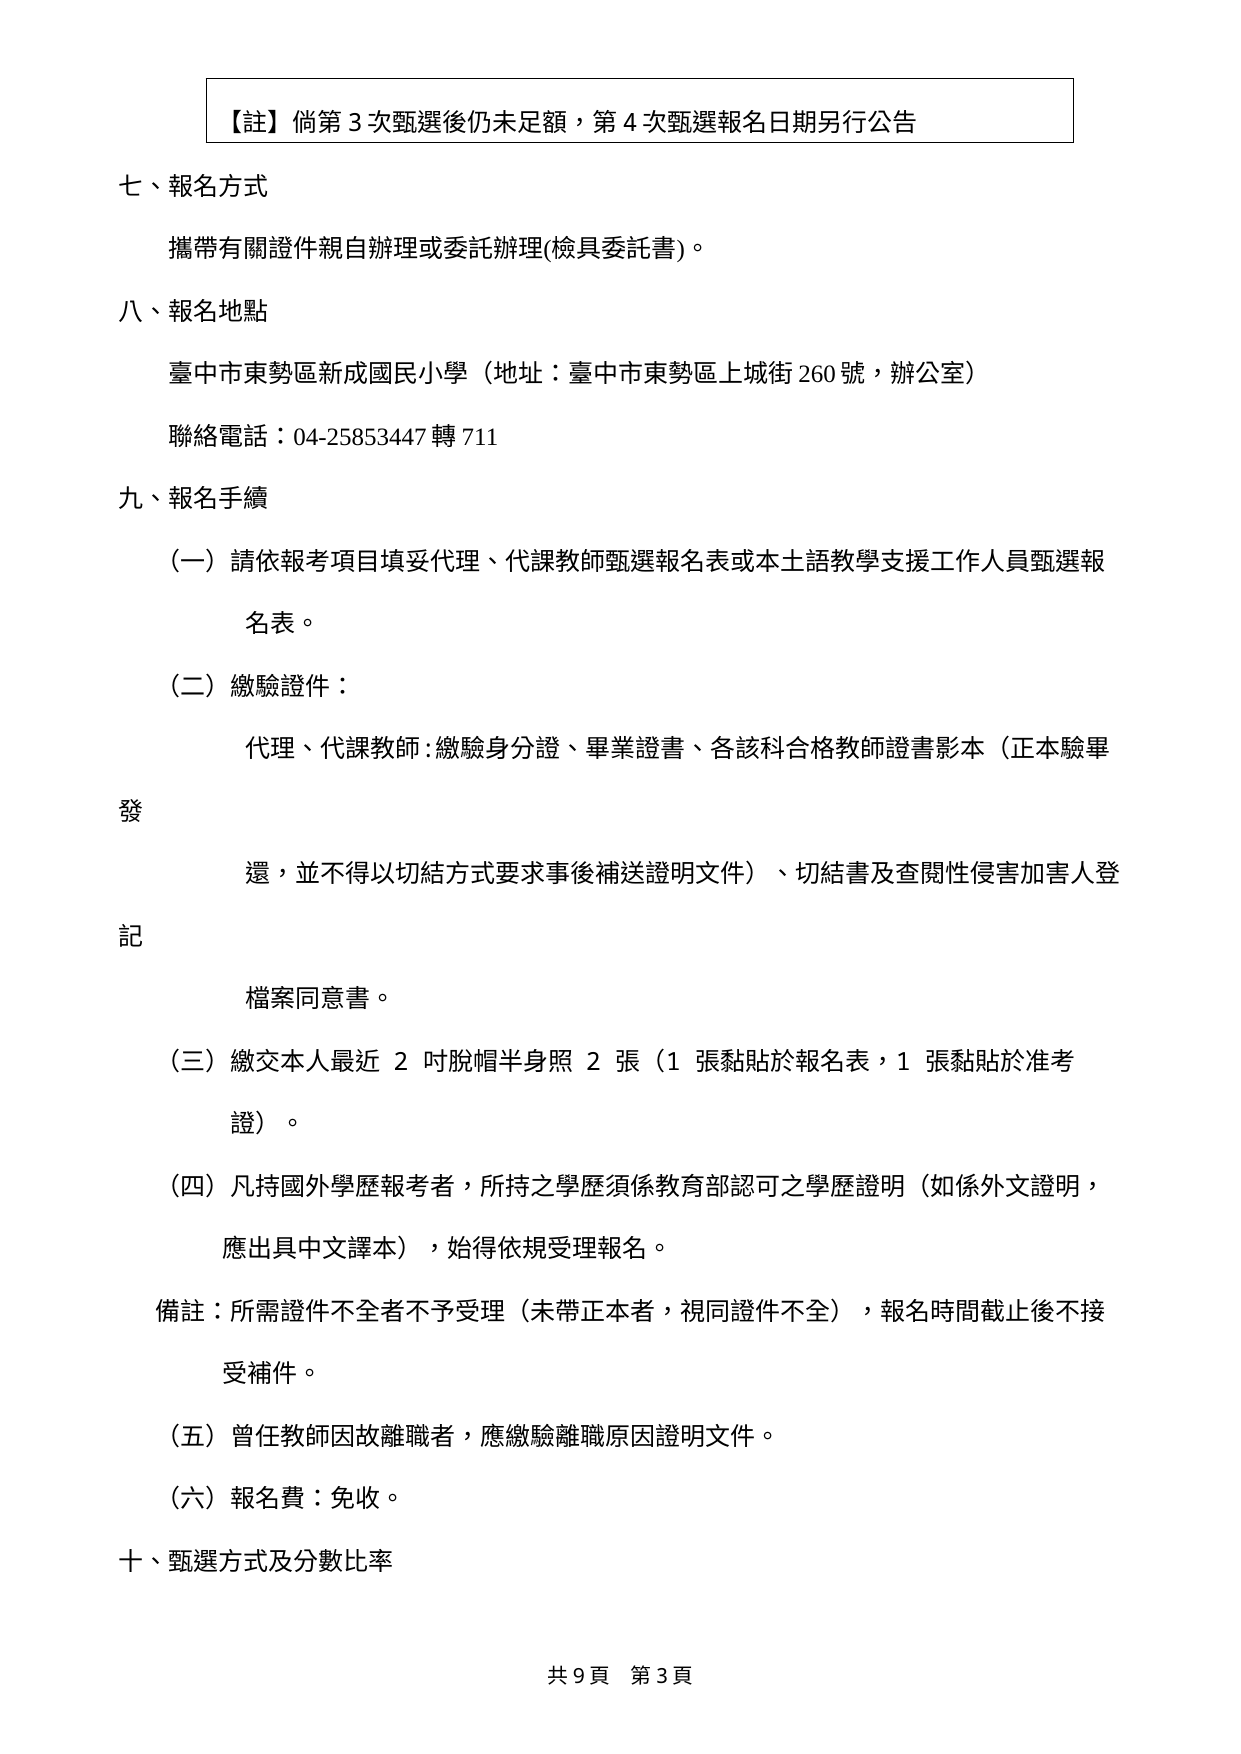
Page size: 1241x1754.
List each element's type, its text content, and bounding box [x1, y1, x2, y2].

text （三）繳交本人最近 2 吋脫帽半身照 2 張（1 張黏貼於報名表，1 張黏貼於准考證）。 [156, 1018, 1122, 1143]
text 檔案同意書。 [118, 955, 1122, 1018]
table_cell 【註】倘第3次甄選後仍未足額，第4次甄選報名日期另行公告 [207, 79, 1073, 142]
text 代理、代課教師:繳驗身分證、畢業證書、各該科合格教師證書影本（正本驗畢發 [118, 705, 1122, 830]
text （六）報名費：免收。 [156, 1455, 1122, 1518]
text 還，並不得以切結方式要求事後補送證明文件）、切結書及查閱性侵害加害人登記 [118, 830, 1122, 955]
text 備註：所需證件不全者不予受理（未帶正本者，視同證件不全），報名時間截止後不接受補件。 [156, 1268, 1122, 1393]
text 十、甄選方式及分數比率 [118, 1518, 1122, 1580]
text 七、報名方式 攜帶有關證件親自辦理或委託辦理(檢具委託書)。 [118, 143, 1122, 268]
text 聯絡電話：04-25853447轉711 [168, 393, 1122, 455]
text （四）凡持國外學歷報考者，所持之學歷須係教育部認可之學歷證明（如係外文證明，應出具中文譯本），始得依規受理報名。 [156, 1143, 1122, 1268]
text （二）繳驗證件： [118, 643, 1122, 705]
text 名表。 [118, 580, 1122, 643]
text （五）曾任教師因故離職者，應繳驗離職原因證明文件。 [156, 1393, 1122, 1455]
text （一）請依報考項目填妥代理、代課教師甄選報名表或本土語教學支援工作人員甄選報 [118, 518, 1122, 580]
text 九、報名手續 [118, 455, 1122, 518]
text 八、報名地點 臺中市東勢區新成國民小學（地址：臺中市東勢區上城街260號，辦公室） [118, 268, 1122, 393]
